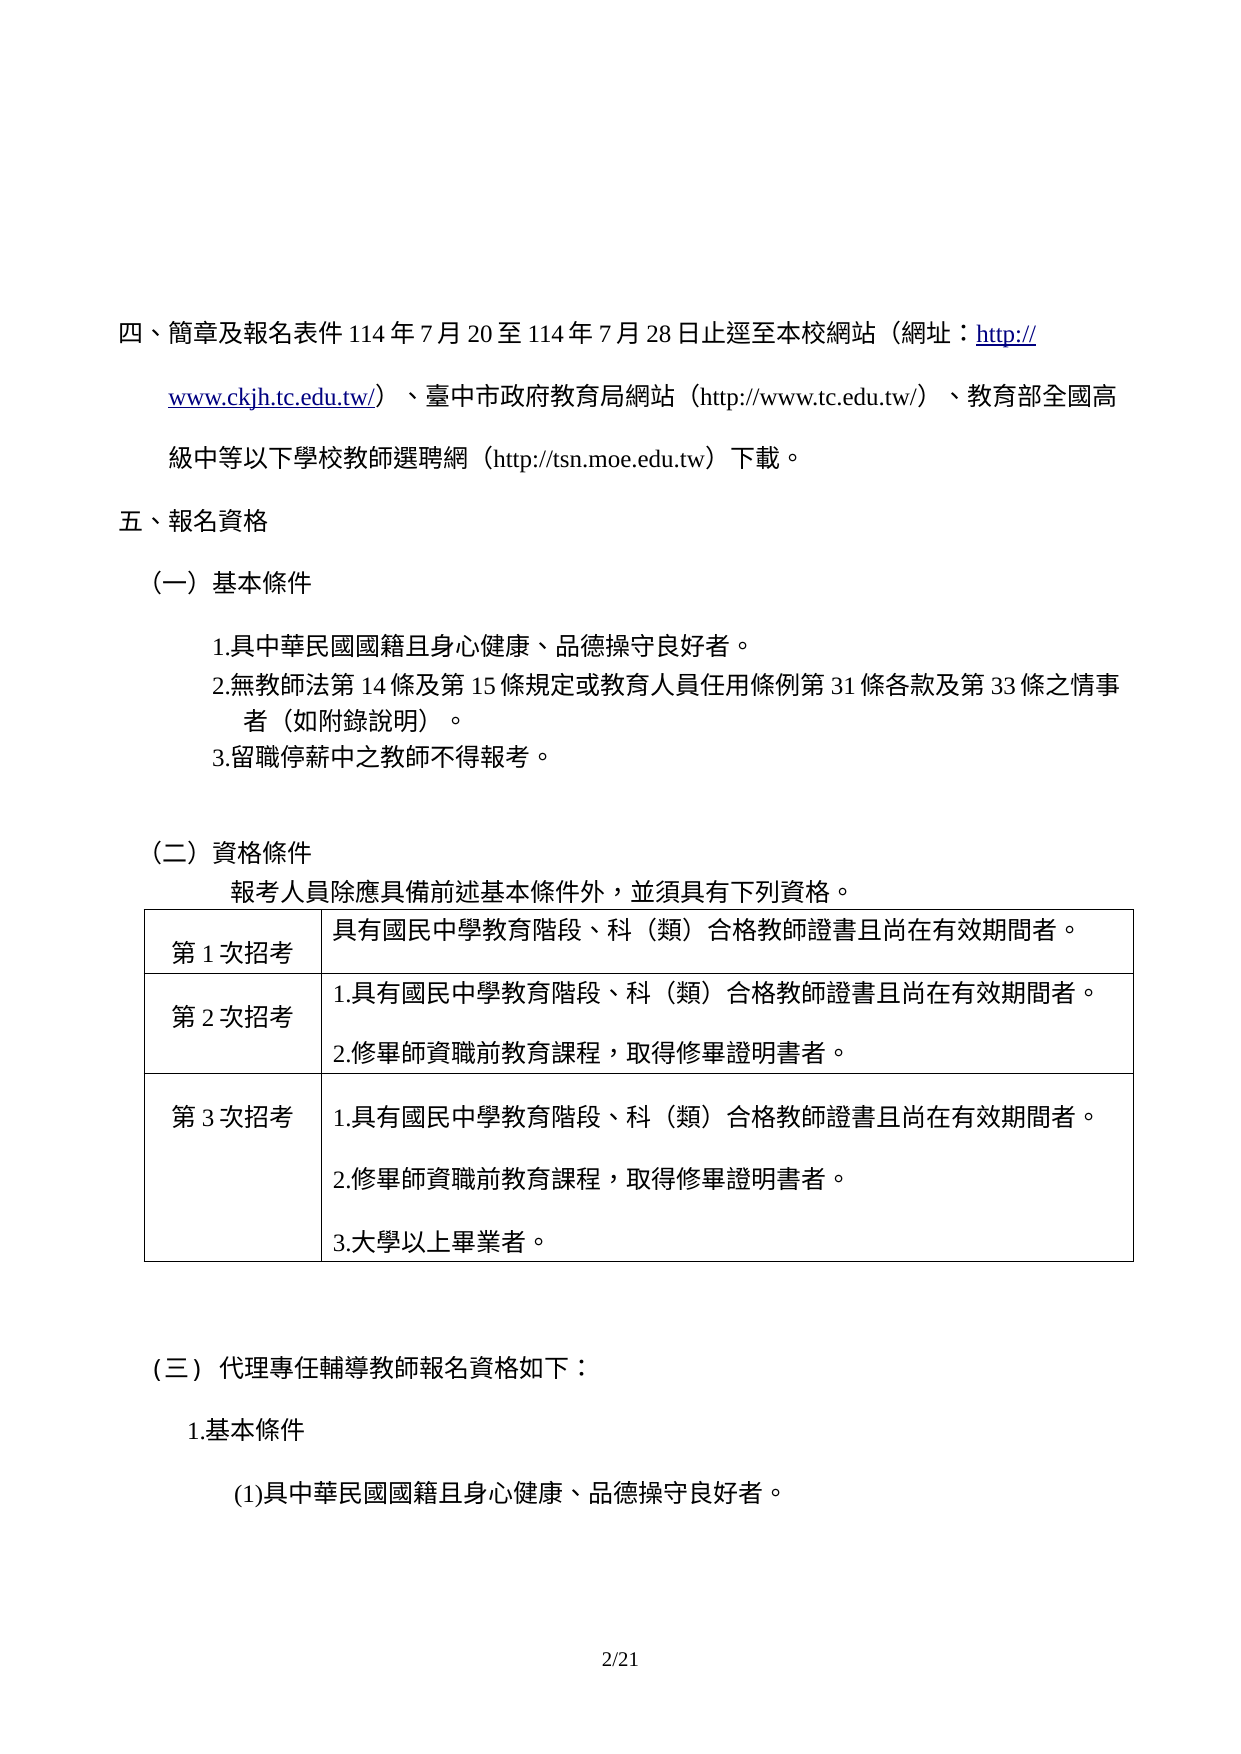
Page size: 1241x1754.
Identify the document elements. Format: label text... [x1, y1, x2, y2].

text 2.無教師法第14條及第15條規定或教育人員任用條例第31條各款及第33條之情事者（如附錄說明）。 [206, 665, 1122, 738]
table_header 具有國民中學教育階段、科（類）合格教師證書且尚在有效期間者。 [322, 910, 1133, 973]
text 報考人員除應具備前述基本條件外，並須具有下列資格。 [231, 873, 1122, 909]
text (1)具中華民國國籍且身心健康、品德操守良好者。 [221, 1449, 1122, 1512]
text （二）資格條件 [118, 810, 1122, 873]
text (三) 代理專任輔導教師報名資格如下： [118, 1324, 1122, 1387]
text 四、簡章及報名表件114年7月20至114年7月28日止逕至本校網站（網址：http://www.ckjh.tc.edu.tw/）、臺中市政府教育局網站（http://www.tc.edu.tw/）、教育部全國高級中等以下學校教師選聘網（http://tsn.moe.edu.tw）下載。 [118, 290, 1122, 478]
table_cell 第3次招考 [145, 1074, 321, 1261]
table_cell 第2次招考 [145, 974, 321, 1072]
text 1.基本條件 [118, 1387, 1122, 1449]
text 1.具中華民國國籍且身心健康、品德操守良好者。 [118, 603, 1122, 665]
text 3.留職停薪中之教師不得報考。 [206, 738, 1122, 774]
table_cell 1.具有國民中學教育階段、科（類）合格教師證書且尚在有效期間者。 2.修畢師資職前教育課程，取得修畢證明書者。 3.大學以上畢業者。 [322, 1074, 1133, 1261]
text 五、報名資格 [118, 478, 1122, 540]
table_cell 1.具有國民中學教育階段、科（類）合格教師證書且尚在有效期間者。 2.修畢師資職前教育課程，取得修畢證明書者。 [322, 974, 1133, 1072]
text （一）基本條件 [118, 540, 1122, 603]
table_header 第1次招考 [145, 910, 321, 973]
